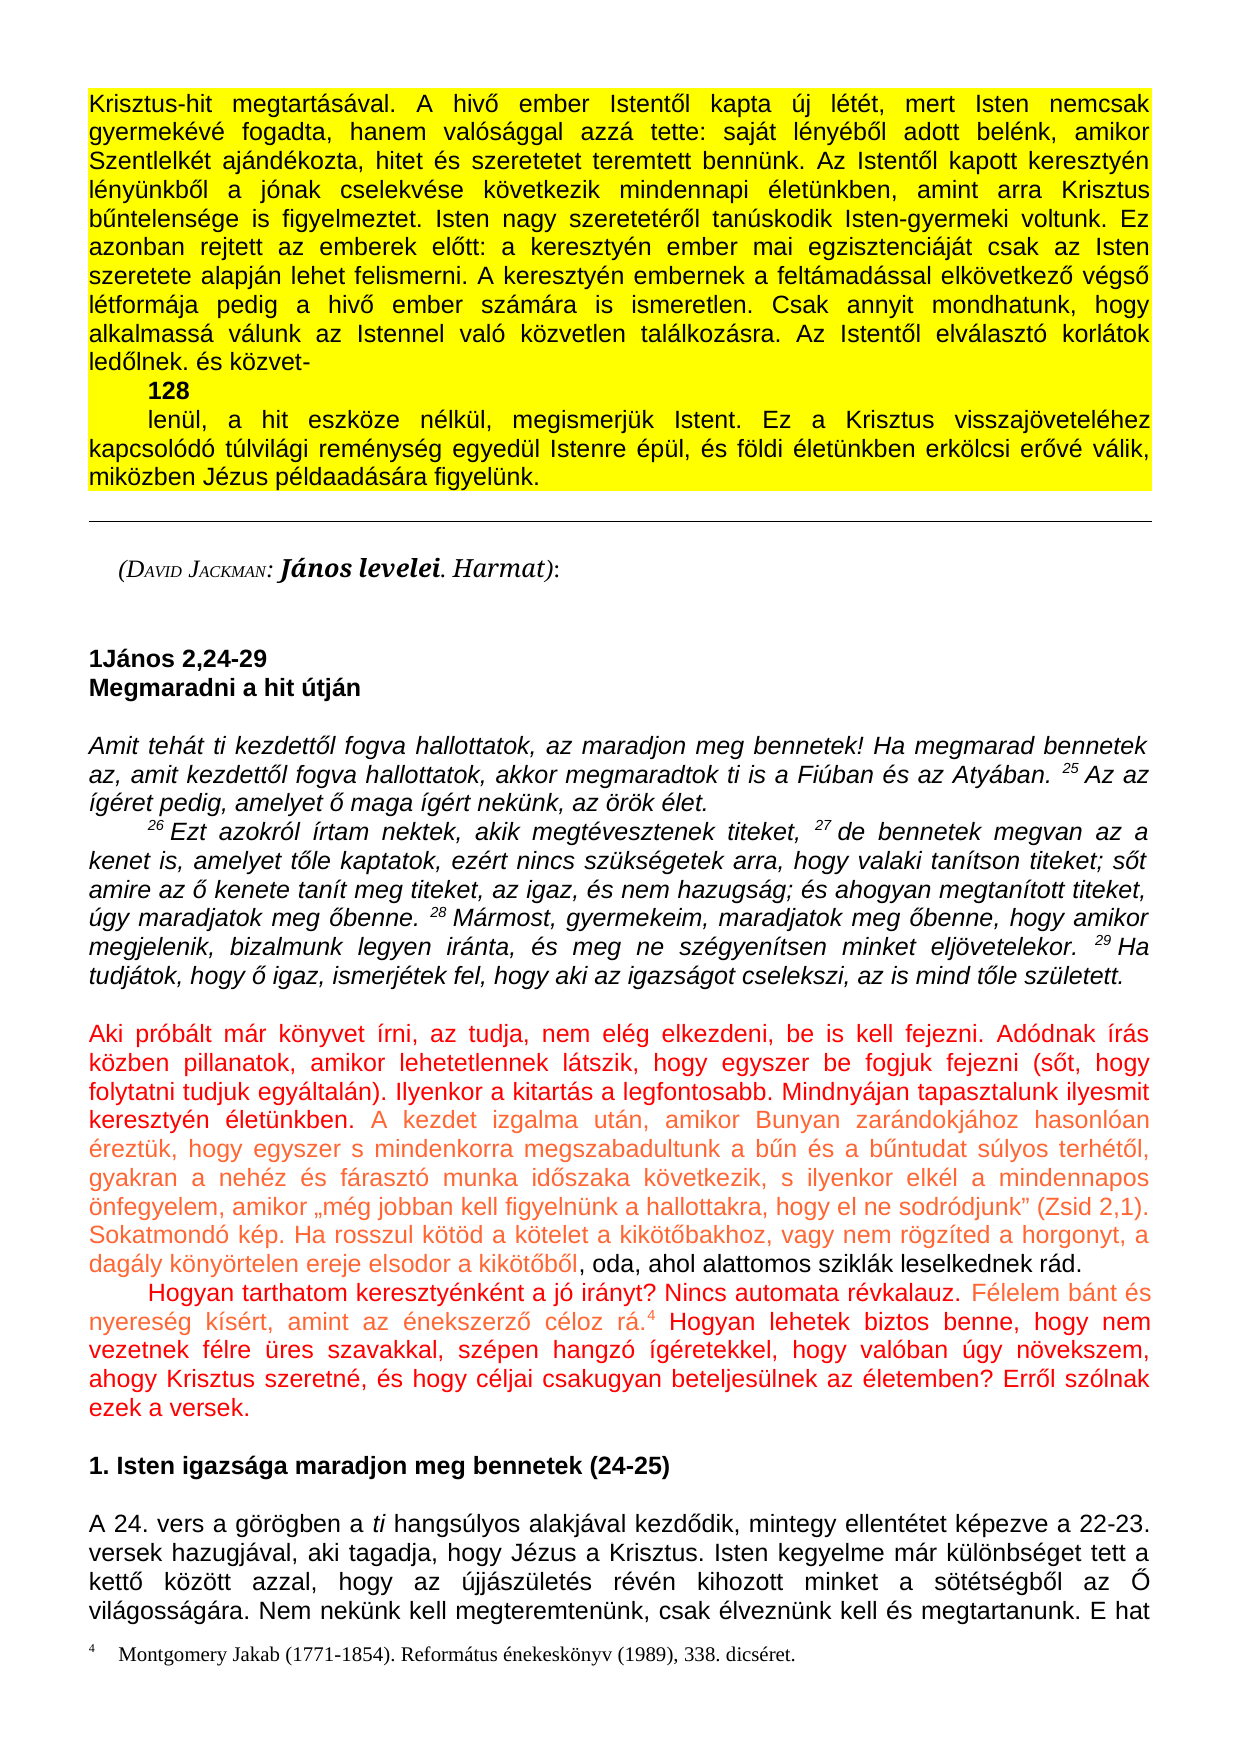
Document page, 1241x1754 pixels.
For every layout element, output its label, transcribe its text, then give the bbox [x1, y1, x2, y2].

text 1János 2,24-29 Megmaradni a hit útján [88, 644, 1152, 701]
text 128 [88, 376, 1152, 405]
text 1. Isten igazsága maradjon meg bennetek (24-25) [88, 1451, 1152, 1480]
text Amit tehát ti kezdettől fogva hallottatok, az maradjon meg bennetek! Ha megmarad bennetek az, amit kezdettől fogva hallottatok, akkor megmaradtok ti is a Fiúban és az Atyában. 25 Az az ígéret pedig, amelyet ő maga ígért nekünk, az örök élet. [88, 731, 1152, 817]
text A 24. vers a görögben a ti hangsúlyos alakjával kezdődik, mintegy ellentétet képezve a 22-23. versek hazugjával, aki tagadja, hogy Jézus a Krisztus. Isten kegyelme már különbséget tett a kettő között azzal, hogy az újjászületés révén kihozott minket a sötétségből az Ő világosságára. Nem nekünk kell megteremtenünk, csak élveznünk kell és megtartanunk. E hat [88, 1509, 1152, 1624]
text Aki próbált már könyvet írni, az tudja, nem elég elkezdeni, be is kell fejezni. Adódnak írás közben pillanatok, amikor lehetetlennek látszik, hogy egyszer be fogjuk fejezni (sőt, hogy folytatni tudjuk egyáltalán). Ilyenkor a kitartás a legfontosabb. Mindnyájan tapasztalunk ilyesmit keresztyén életünkben. A kezdet izgalma után, amikor Bunyan zarándokjához hasonlóan éreztük, hogy egyszer s mindenkorra megszabadultunk a bűn és a bűntudat súlyos terhétől, gyakran a nehéz és fárasztó munka időszaka következik, s ilyenkor elkél a mindennapos önfegyelem, amikor „még jobban kell figyelnünk a hallottakra, hogy el ne sodródjunk” (Zsid 2,1). Sokatmondó kép. Ha rosszul kötöd a kötelet a kikötőbakhoz, vagy nem rögzíted a horgonyt, a dagály könyörtelen ereje elsodor a kikötőből, oda, ahol alattomos sziklák leselkednek rád. [88, 1019, 1152, 1278]
text 26 Ezt azokról írtam nektek, akik megtévesztenek titeket, 27 de bennetek megvan az a kenet is, amelyet tőle kaptatok, ezért nincs szükségetek arra, hogy valaki tanítson titeket; sőt amire az ő kenete tanít meg titeket, az igaz, és nem hazugság; és ahogyan megtanított titeket, úgy maradjatok meg őbenne. 28 Mármost, gyermekeim, maradjatok meg őbenne, hogy amikor megjelenik, bizalmunk legyen iránta, és meg ne szégyenítsen minket eljövetelekor. 29 Ha tudjátok, hogy ő igaz, ismerjétek fel, hogy aki az igazságot cselekszi, az is mind tőle született. [88, 817, 1152, 990]
text Hogyan tarthatom keresztyénként a jó irányt? Nincs automata révkalauz. Félelem bánt és nyereség kísért, amint az énekszerző céloz rá. Hogyan lehetek biztos benne, hogy nem vezetnek félre üres szavakkal, szépen hangzó ígéretekkel, hogy valóban úgy növekszem, ahogy Krisztus szeretné, és hogy céljai csakugyan beteljesülnek az életemben? Erről szólnak ezek a versek. [88, 1278, 1152, 1422]
text Montgomery Jakab (1771-1854). Református énekeskönyv (1989), 338. dicséret. [88, 1641, 1152, 1665]
text lenül, a hit eszköze nélkül, megismerjük Istent. Ez a Krisztus visszajöveteléhez kapcsolódó túlvilági reménység egyedül Istenre épül, és földi életünkben erkölcsi erővé válik, miközben Jézus példaadására figyelünk. [88, 405, 1152, 491]
text (David Jackman: János levelei. Harmat): [88, 522, 1152, 614]
text Krisztus-hit megtartásával. A hivő ember Istentől kapta új létét, mert Isten nemcsak gyermekévé fogadta, hanem valósággal azzá tette: saját lényéből adott belénk, amikor Szentlelkét ajándékozta, hitet és szeretetet teremtett bennünk. Az Istentől kapott keresztyén lényünkből a jónak cselekvése következik mindennapi életünkben, amint arra Krisztus bűntelensége is figyelmeztet. Isten nagy szeretetéről tanúskodik Isten-gyermeki voltunk. Ez azonban rejtett az emberek előtt: a keresztyén ember mai egzisztenciáját csak az Isten szeretete alapján lehet felismerni. A keresztyén embernek a feltámadással elkövetkező végső létformája pedig a hivő ember számára is ismeretlen. Csak annyit mondhatunk, hogy alkalmassá válunk az Istennel való közvetlen találkozásra. Az Istentől elválasztó korlátok ledőlnek. és közvet‑ [88, 88, 1152, 376]
